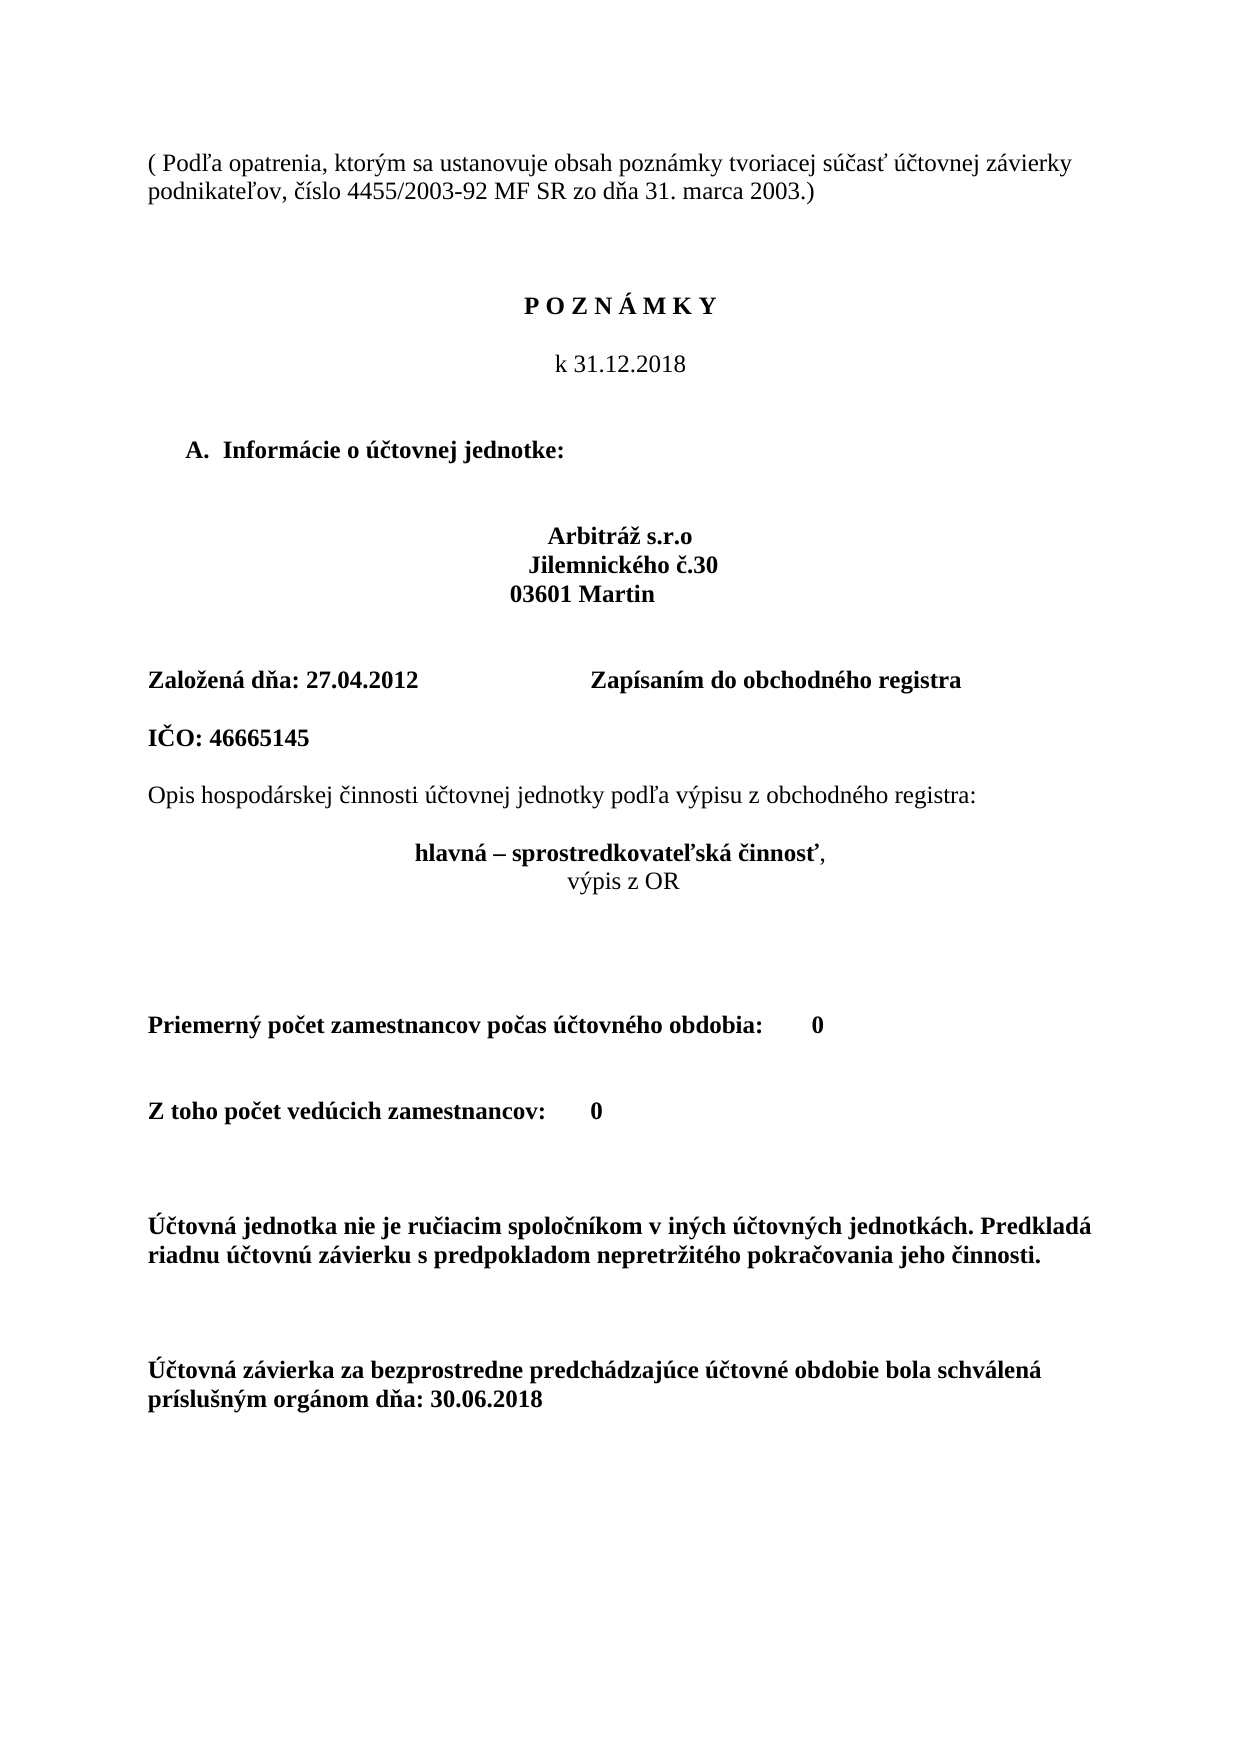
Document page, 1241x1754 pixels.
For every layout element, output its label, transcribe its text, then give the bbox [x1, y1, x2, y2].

list Informácie o účtovnej jednotke: [185, 435, 1092, 464]
text Z toho počet vedúcich zamestnancov: 0 [148, 1096, 1092, 1125]
text 03601 Martin [148, 579, 1092, 608]
text Arbitráž s.r.o [148, 521, 1092, 550]
text Účtovná závierka za bezprostredne predchádzajúce účtovné obdobie bola schválená príslušným orgánom dňa: 30.06.2018 [148, 1355, 1092, 1413]
text Priemerný počet zamestnancov počas účtovného obdobia: 0 [148, 1010, 1092, 1039]
text ( Podľa opatrenia, ktorým sa ustanovuje obsah poznámky tvoriacej súčasť účtovnej závierky podnikateľov, číslo 4455/2003-92 MF SR zo dňa 31. marca 2003.) [148, 148, 1092, 205]
text Opis hospodárskej činnosti účtovnej jednotky podľa výpisu z obchodného registra: [148, 780, 1092, 809]
text k 31.12.2018 [148, 349, 1092, 378]
text výpis z OR [148, 866, 1092, 895]
text Založená dňa: 27.04.2012 Zapísaním do obchodného registra [148, 665, 1092, 694]
text P O Z N Á M K Y [148, 291, 1092, 320]
text Jilemnického č.30 [148, 550, 1092, 579]
text Účtovná jednotka nie je ručiacim spoločníkom v iných účtovných jednotkách. Predkladá riadnu účtovnú závierku s predpokladom nepretržitého pokračovania jeho činnosti. [148, 1211, 1092, 1269]
text hlavná – sprostredkovateľská činnosť, [148, 838, 1092, 866]
text IČO: 46665145 [148, 723, 1092, 751]
